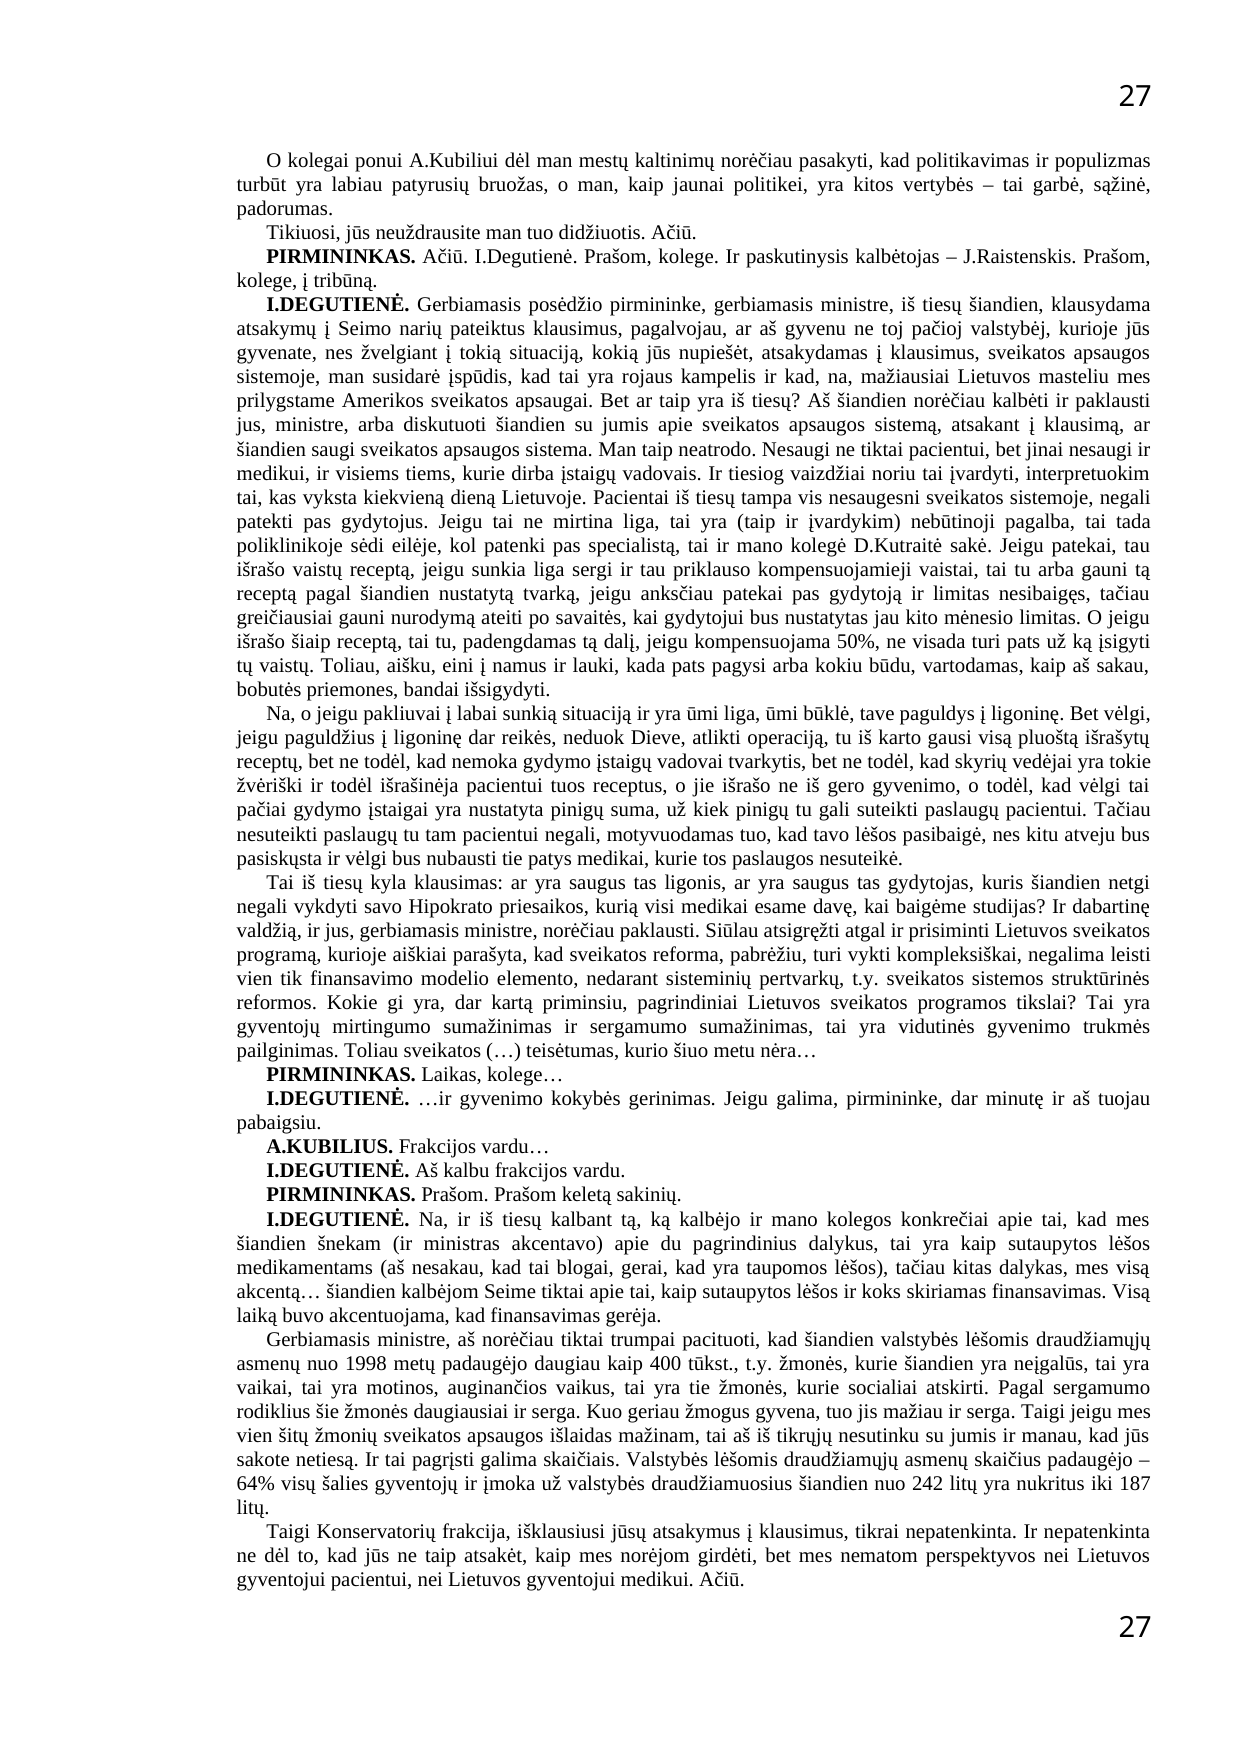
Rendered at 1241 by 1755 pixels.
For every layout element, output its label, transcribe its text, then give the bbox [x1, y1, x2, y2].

text PIRMININKAS. Ačiū. I.Degutienė. Prašom, kolege. Ir paskutinysis kalbėtojas – J.Raistenskis. Prašom, kolege, į tribūną. [236, 244, 1152, 292]
text Taigi Konservatorių frakcija, išklausiusi jūsų atsakymus į klausimus, tikrai nepatenkinta. Ir nepatenkinta ne dėl to, kad jūs ne taip atsakėt, kaip mes norėjom girdėti, bet mes nematom perspektyvos nei Lietuvos gyventojui pacientui, nei Lietuvos gyventojui medikui. Ačiū. [236, 1519, 1152, 1591]
text I.DEGUTIENĖ. …ir gyvenimo kokybės gerinimas. Jeigu galima, pirmininke, dar minutę ir aš tuojau pabaigsiu. [236, 1086, 1152, 1134]
text I.DEGUTIENĖ. Aš kalbu frakcijos vardu. [236, 1158, 1152, 1182]
text Na, o jeigu pakliuvai į labai sunkią situaciją ir yra ūmi liga, ūmi būklė, tave paguldys į ligoninę. Bet vėlgi, jeigu paguldžius į ligoninę dar reikės, neduok Dieve, atlikti operaciją, tu iš karto gausi visą pluoštą išrašytų receptų, bet ne todėl, kad nemoka gydymo įstaigų vadovai tvarkytis, bet ne todėl, kad skyrių vedėjai yra tokie žvėriški ir todėl išrašinėja pacientui tuos receptus, o jie išrašo ne iš gero gyvenimo, o todėl, kad vėlgi tai pačiai gydymo įstaigai yra nustatyta pinigų suma, už kiek pinigų tu gali suteikti paslaugų pacientui. Tačiau nesuteikti paslaugų tu tam pacientui negali, motyvuodamas tuo, kad tavo lėšos pasibaigė, nes kitu atveju bus pasiskųsta ir vėlgi bus nubausti tie patys medikai, kurie tos paslaugos nesuteikė. [236, 701, 1152, 869]
text PIRMININKAS. Prašom. Prašom keletą sakinių. [236, 1182, 1152, 1206]
text O kolegai ponui A.Kubiliui dėl man mestų kaltinimų norėčiau pasakyti, kad politikavimas ir populizmas turbūt yra labiau patyrusių bruožas, o man, kaip jaunai politikei, yra kitos vertybės – tai garbė, sąžinė, padorumas. [236, 148, 1152, 220]
text PIRMININKAS. Laikas, kolege… [236, 1062, 1152, 1086]
text A.KUBILIUS. Frakcijos vardu… [236, 1134, 1152, 1158]
text I.DEGUTIENĖ. Na, ir iš tiesų kalbant tą, ką kalbėjo ir mano kolegos konkrečiai apie tai, kad mes šiandien šnekam (ir ministras akcentavo) apie du pagrindinius dalykus, tai yra kaip sutaupytos lėšos medikamentams (aš nesakau, kad tai blogai, gerai, kad yra taupomos lėšos), tačiau kitas dalykas, mes visą akcentą… šiandien kalbėjom Seime tiktai apie tai, kaip sutaupytos lėšos ir koks skiriamas finansavimas. Visą laiką buvo akcentuojama, kad finansavimas gerėja. [236, 1206, 1152, 1327]
text Tai iš tiesų kyla klausimas: ar yra saugus tas ligonis, ar yra saugus tas gydytojas, kuris šiandien netgi negali vykdyti savo Hipokrato priesaikos, kurią visi medikai esame davę, kai baigėme studijas? Ir dabartinę valdžią, ir jus, gerbiamasis ministre, norėčiau paklausti. Siūlau atsigręžti atgal ir prisiminti Lietuvos sveikatos programą, kurioje aiškiai parašyta, kad sveikatos reforma, pabrėžiu, turi vykti kompleksiškai, negalima leisti vien tik finansavimo modelio elemento, nedarant sisteminių pertvarkų, t.y. sveikatos sistemos struktūrinės reformos. Kokie gi yra, dar kartą priminsiu, pagrindiniai Lietuvos sveikatos programos tikslai? Tai yra gyventojų mirtingumo sumažinimas ir sergamumo sumažinimas, tai yra vidutinės gyvenimo trukmės pailginimas. Toliau sveikatos (…) teisėtumas, kurio šiuo metu nėra… [236, 869, 1152, 1062]
text Tikiuosi, jūs neuždrausite man tuo didžiuotis. Ačiū. [236, 220, 1152, 244]
text I.DEGUTIENĖ. Gerbiamasis posėdžio pirmininke, gerbiamasis ministre, iš tiesų šiandien, klausydama atsakymų į Seimo narių pateiktus klausimus, pagalvojau, ar aš gyvenu ne toj pačioj valstybėj, kurioje jūs gyvenate, nes žvelgiant į tokią situaciją, kokią jūs nupiešėt, atsakydamas į klausimus, sveikatos apsaugos sistemoje, man susidarė įspūdis, kad tai yra rojaus kampelis ir kad, na, mažiausiai Lietuvos masteliu mes prilygstame Amerikos sveikatos apsaugai. Bet ar taip yra iš tiesų? Aš šiandien norėčiau kalbėti ir paklausti jus, ministre, arba diskutuoti šiandien su jumis apie sveikatos apsaugos sistemą, atsakant į klausimą, ar šiandien saugi sveikatos apsaugos sistema. Man taip neatrodo. Nesaugi ne tiktai pacientui, bet jinai nesaugi ir medikui, ir visiems tiems, kurie dirba įstaigų vadovais. Ir tiesiog vaizdžiai noriu tai įvardyti, interpretuokim tai, kas vyksta kiekvieną dieną Lietuvoje. Pacientai iš tiesų tampa vis nesaugesni sveikatos sistemoje, negali patekti pas gydytojus. Jeigu tai ne mirtina liga, tai yra (taip ir įvardykim) nebūtinoji pagalba, tai tada poliklinikoje sėdi eilėje, kol patenki pas specialistą, tai ir mano kolegė D.Kutraitė sakė. Jeigu patekai, tau išrašo vaistų receptą, jeigu sunkia liga sergi ir tau priklauso kompensuojamieji vaistai, tai tu arba gauni tą receptą pagal šiandien nustatytą tvarką, jeigu anksčiau patekai pas gydytoją ir limitas nesibaigęs, tačiau greičiausiai gauni nurodymą ateiti po savaitės, kai gydytojui bus nustatytas jau kito mėnesio limitas. O jeigu išrašo šiaip receptą, tai tu, padengdamas tą dalį, jeigu kompensuojama 50%, ne visada turi pats už ką įsigyti tų vaistų. Toliau, aišku, eini į namus ir lauki, kada pats pagysi arba kokiu būdu, vartodamas, kaip aš sakau, bobutės priemones, bandai išsigydyti. [236, 292, 1152, 701]
text Gerbiamasis ministre, aš norėčiau tiktai trumpai pacituoti, kad šiandien valstybės lėšomis draudžiamųjų asmenų nuo 1998 metų padaugėjo daugiau kaip 400 tūkst., t.y. žmonės, kurie šiandien yra neįgalūs, tai yra vaikai, tai yra motinos, auginančios vaikus, tai yra tie žmonės, kurie socialiai atskirti. Pagal sergamumo rodiklius šie žmonės daugiausiai ir serga. Kuo geriau žmogus gyvena, tuo jis mažiau ir serga. Taigi jeigu mes vien šitų žmonių sveikatos apsaugos išlaidas mažinam, tai aš iš tikrųjų nesutinku su jumis ir manau, kad jūs sakote netiesą. Ir tai pagrįsti galima skaičiais. Valstybės lėšomis draudžiamųjų asmenų skaičius padaugėjo – 64% visų šalies gyventojų ir įmoka už valstybės draudžiamuosius šiandien nuo 242 litų yra nukritus iki 187 litų. [236, 1327, 1152, 1519]
